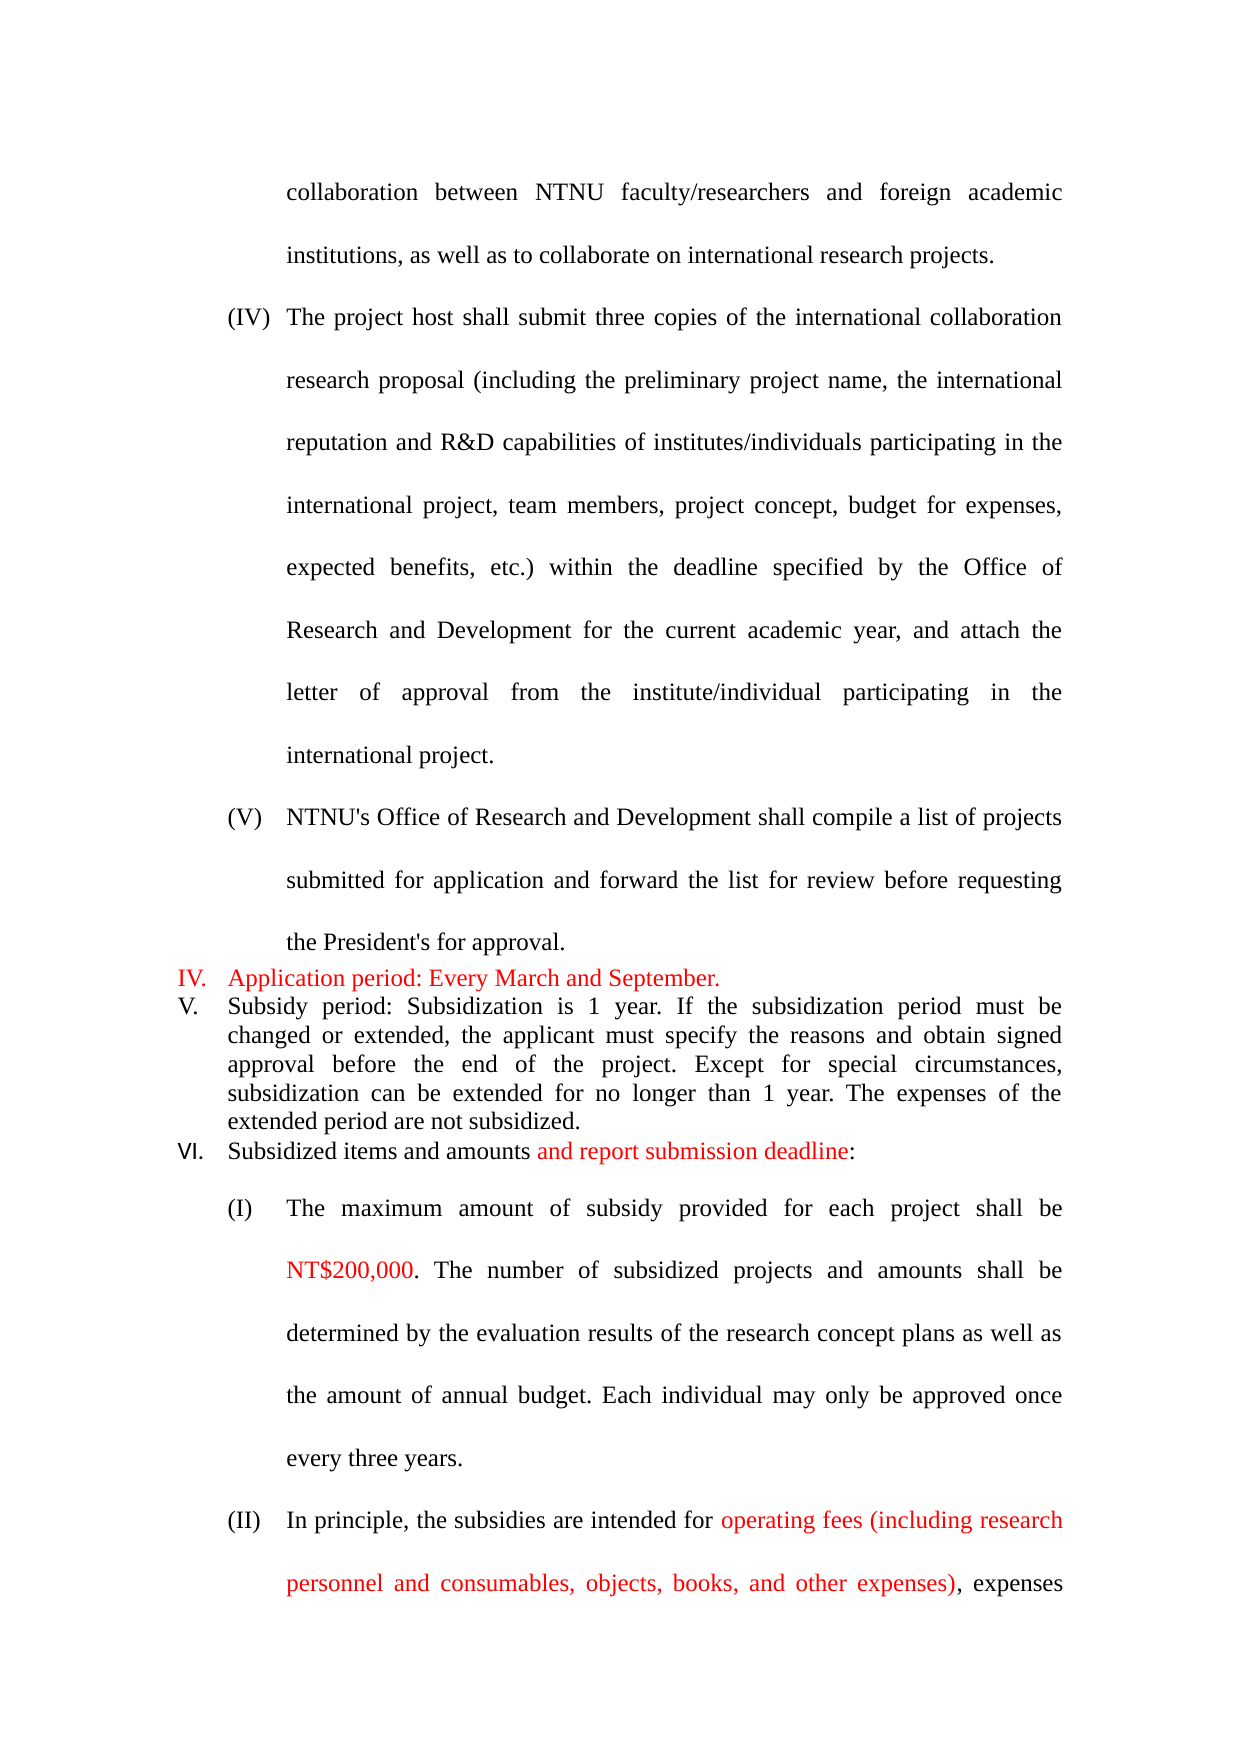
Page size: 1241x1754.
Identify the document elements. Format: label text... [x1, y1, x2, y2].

list Subsidized items and amounts and report submission deadline: [177, 1135, 1063, 1166]
list In principle, the subsidies are intended for operating fees (including research personnel and consumables, objects, books, and other expenses), expenses [227, 1478, 1063, 1603]
list Application period: Every March and September. [177, 963, 1063, 991]
list collaboration between NTNU faculty/researchers and foreign academic institutions, as well as to collaborate on international research projects. [227, 150, 1063, 275]
list Subsidy period: Subsidization is 1 year. If the subsidization period must be changed or extended, the applicant must specify the reasons and obtain signed approval before the end of the project. Except for special circumstances, subsidization can be extended for no longer than 1 year. The expenses of the extended period are not subsidized. [177, 991, 1063, 1135]
list NTNU's Office of Research and Development shall compile a list of projects submitted for application and forward the list for review before requesting the President's for approval. [227, 775, 1063, 963]
list The project host shall submit three copies of the international collaboration research proposal (including the preliminary project name, the international reputation and R&D capabilities of institutes/individuals participating in the international project, team members, project concept, budget for expenses, expected benefits, etc.) within the deadline specified by the Office of Research and Development for the current academic year, and attach the letter of approval from the institute/individual participating in the international project. [227, 275, 1063, 775]
list The maximum amount of subsidy provided for each project shall be NT$200,000. The number of subsidized projects and amounts shall be determined by the evaluation results of the research concept plans as well as the amount of annual budget. Each individual may only be approved once every three years. [227, 1166, 1063, 1478]
